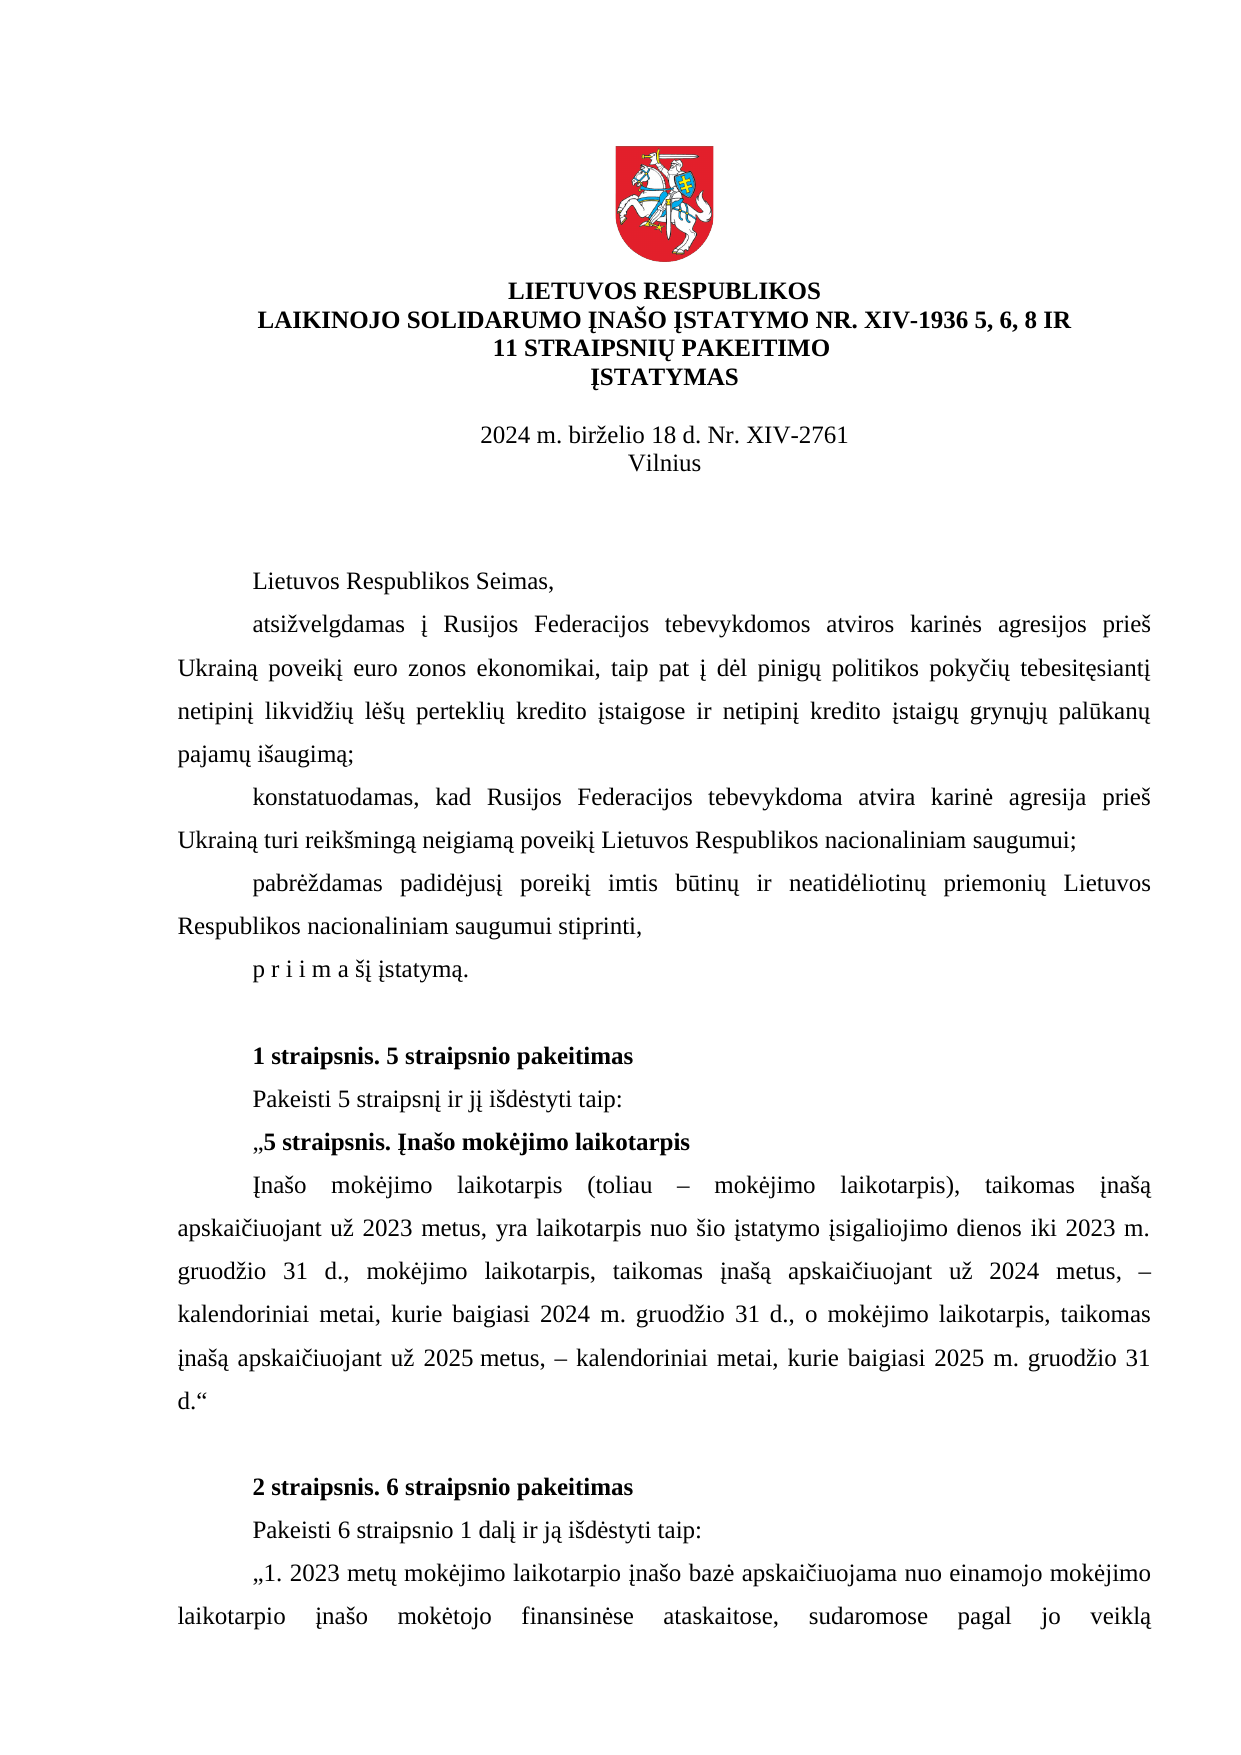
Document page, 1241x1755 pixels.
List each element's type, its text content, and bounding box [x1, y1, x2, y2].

text Pakeisti 6 straipsnio 1 dalį ir ją išdėstyti taip: [177, 1515, 1152, 1544]
text 2 straipsnis. 6 straipsnio pakeitimas [177, 1472, 1152, 1501]
text 2024 m. birželio 18 d. Nr. XIV-2761 [177, 420, 1152, 448]
text Pakeisti 5 straipsnį ir jį išdėstyti taip: [177, 1084, 1152, 1113]
text 1 straipsnis. 5 straipsnio pakeitimas [177, 1041, 1152, 1069]
text Įnašo mokėjimo laikotarpis (toliau – mokėjimo laikotarpis), taikomas įnašą apskaičiuojant už 2023 metus, yra laikotarpis nuo šio įstatymo įsigaliojimo dienos iki 2023 m. gruodžio 31 d., mokėjimo laikotarpis, taikomas įnašą apskaičiuojant už 2024 metus, – kalendoriniai metai, kurie baigiasi 2024 m. gruodžio 31 d., o mokėjimo laikotarpis, taikomas įnašą apskaičiuojant už 2025 metus, – kalendoriniai metai, kurie baigiasi 2025 m. gruodžio 31 d.“ [177, 1170, 1152, 1414]
text „1. 2023 metų mokėjimo laikotarpio įnašo bazė apskaičiuojama nuo einamojo mokėjimo laikotarpio įnašo mokėtojo finansinėse ataskaitose, sudaromose pagal jo veiklą [177, 1558, 1152, 1630]
text Lietuvos Respublikos Seimas, [177, 566, 1152, 595]
text LAIKINOJO SOLIDARUMO ĮNAŠO ĮSTATYMO NR. XIV-1936 5, 6, 8 IR 11 STRAIPSNIŲ PAKEITIMO [177, 305, 1152, 362]
text „5 straipsnis. Įnašo mokėjimo laikotarpis [177, 1127, 1152, 1156]
text Vilnius [177, 448, 1152, 477]
text konstatuodamas, kad Rusijos Federacijos tebevykdoma atvira karinė agresija prieš Ukrainą turi reikšmingą neigiamą poveikį Lietuvos Respublikos nacionaliniam saugumui; [177, 782, 1152, 854]
text ĮSTATYMAS [177, 362, 1152, 391]
text LIETUVOS RESPUBLIKOS [177, 276, 1152, 305]
text pabrėždamas padidėjusį poreikį imtis būtinų ir neatidėliotinų priemonių Lietuvos Respublikos nacionaliniam saugumui stiprinti, [177, 868, 1152, 940]
text priima šį įstatymą. [177, 954, 1152, 983]
text atsižvelgdamas į Rusijos Federacijos tebevykdomos atviros karinės agresijos prieš Ukrainą poveikį euro zonos ekonomikai, taip pat į dėl pinigų politikos pokyčių tebesitęsiantį netipinį likvidžių lėšų perteklių kredito įstaigose ir netipinį kredito įstaigų grynųjų palūkanų pajamų išaugimą; [177, 609, 1152, 768]
